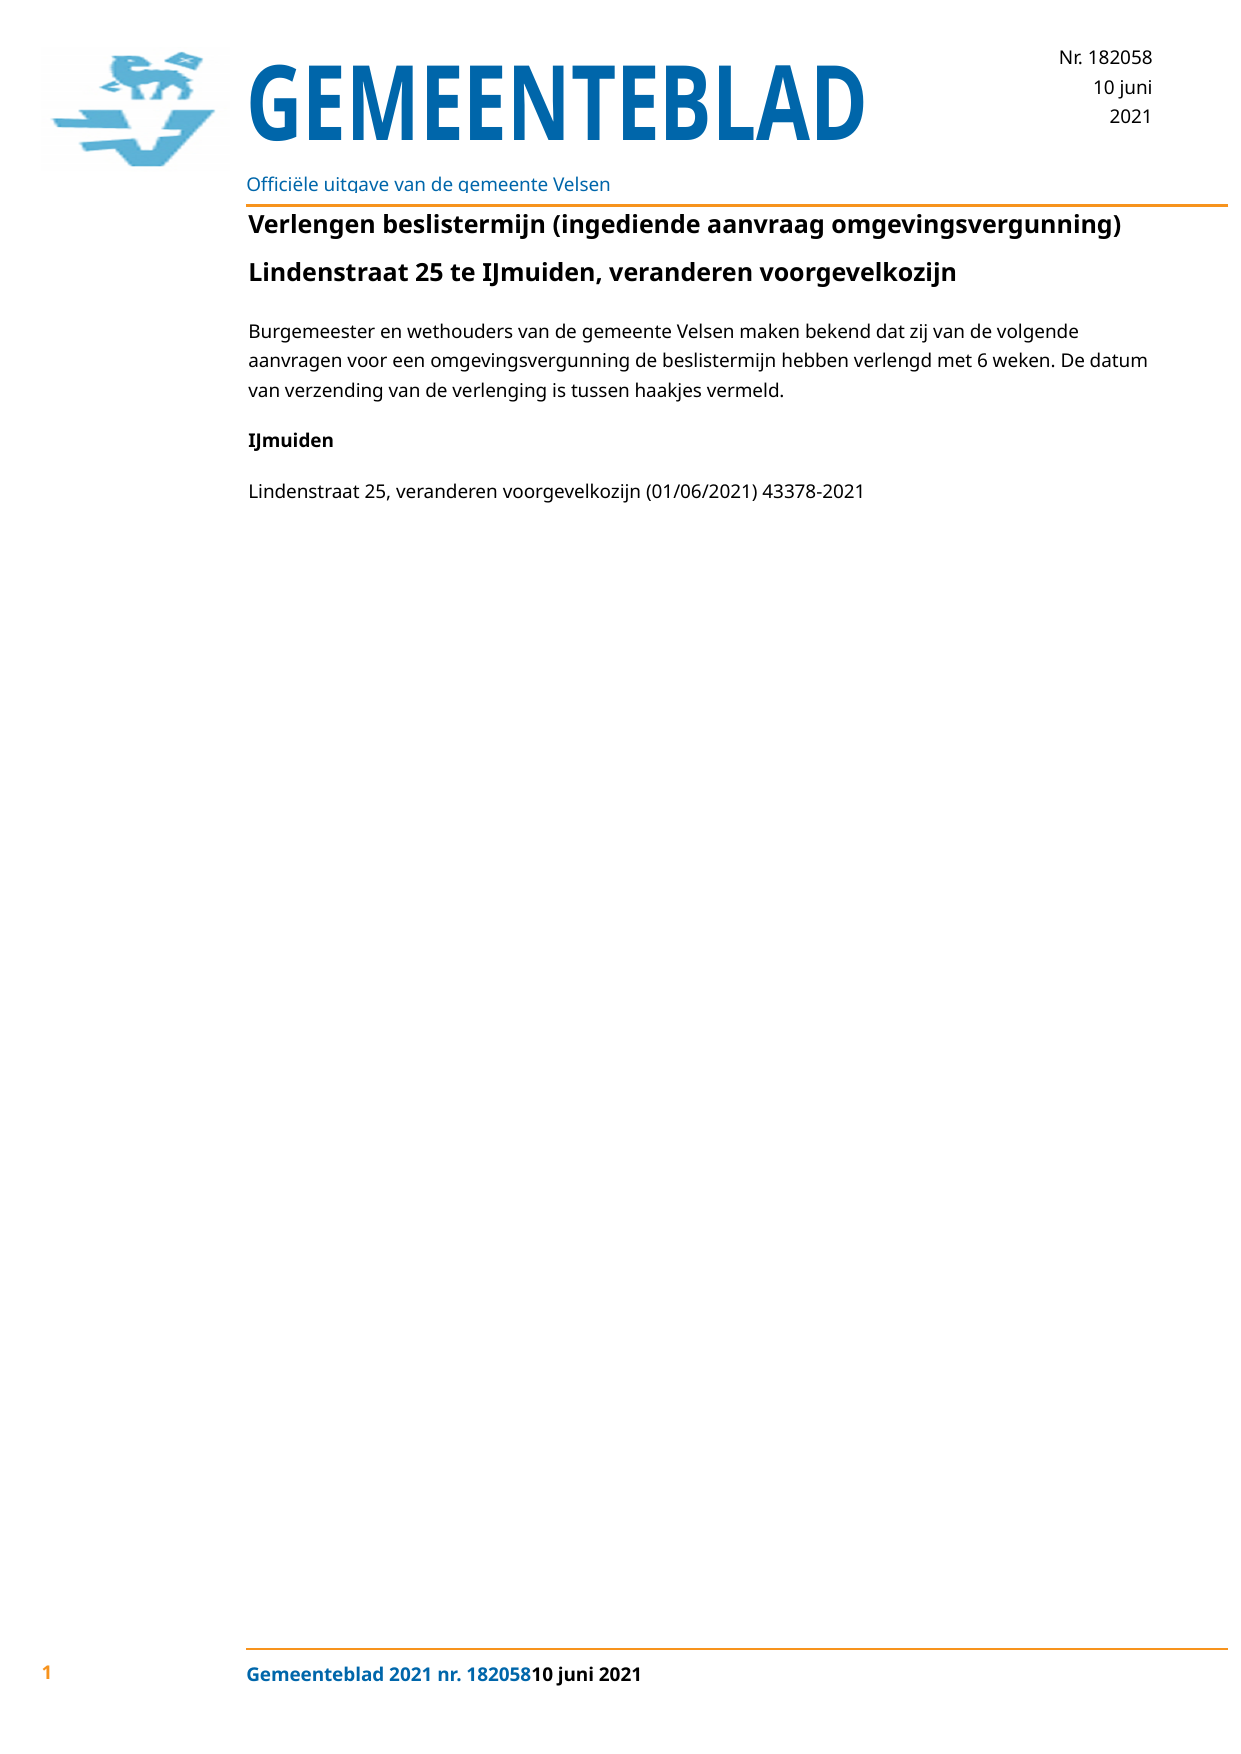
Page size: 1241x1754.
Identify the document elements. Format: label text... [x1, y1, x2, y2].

text IJmuiden [248, 427, 1152, 453]
text Verlengen beslistermijn (ingediende aanvraag omgevingsvergunning) Lindenstraat 25 te IJmuiden, veranderen voorgevelkozijn [248, 207, 1152, 288]
text Lindenstraat 25, veranderen voorgevelkozijn (01/06/2021) 43378-2021 [248, 478, 1152, 504]
picture [41, 47, 231, 172]
text Burgemeester en wethouders van de gemeente Velsen maken bekend dat zij van de volgende aanvragen voor een omgevingsvergunning de beslistermijn hebben verlengd met 6 weken. De datum van verzending van de verlenging is tussen haakjes vermeld. [248, 318, 1152, 403]
